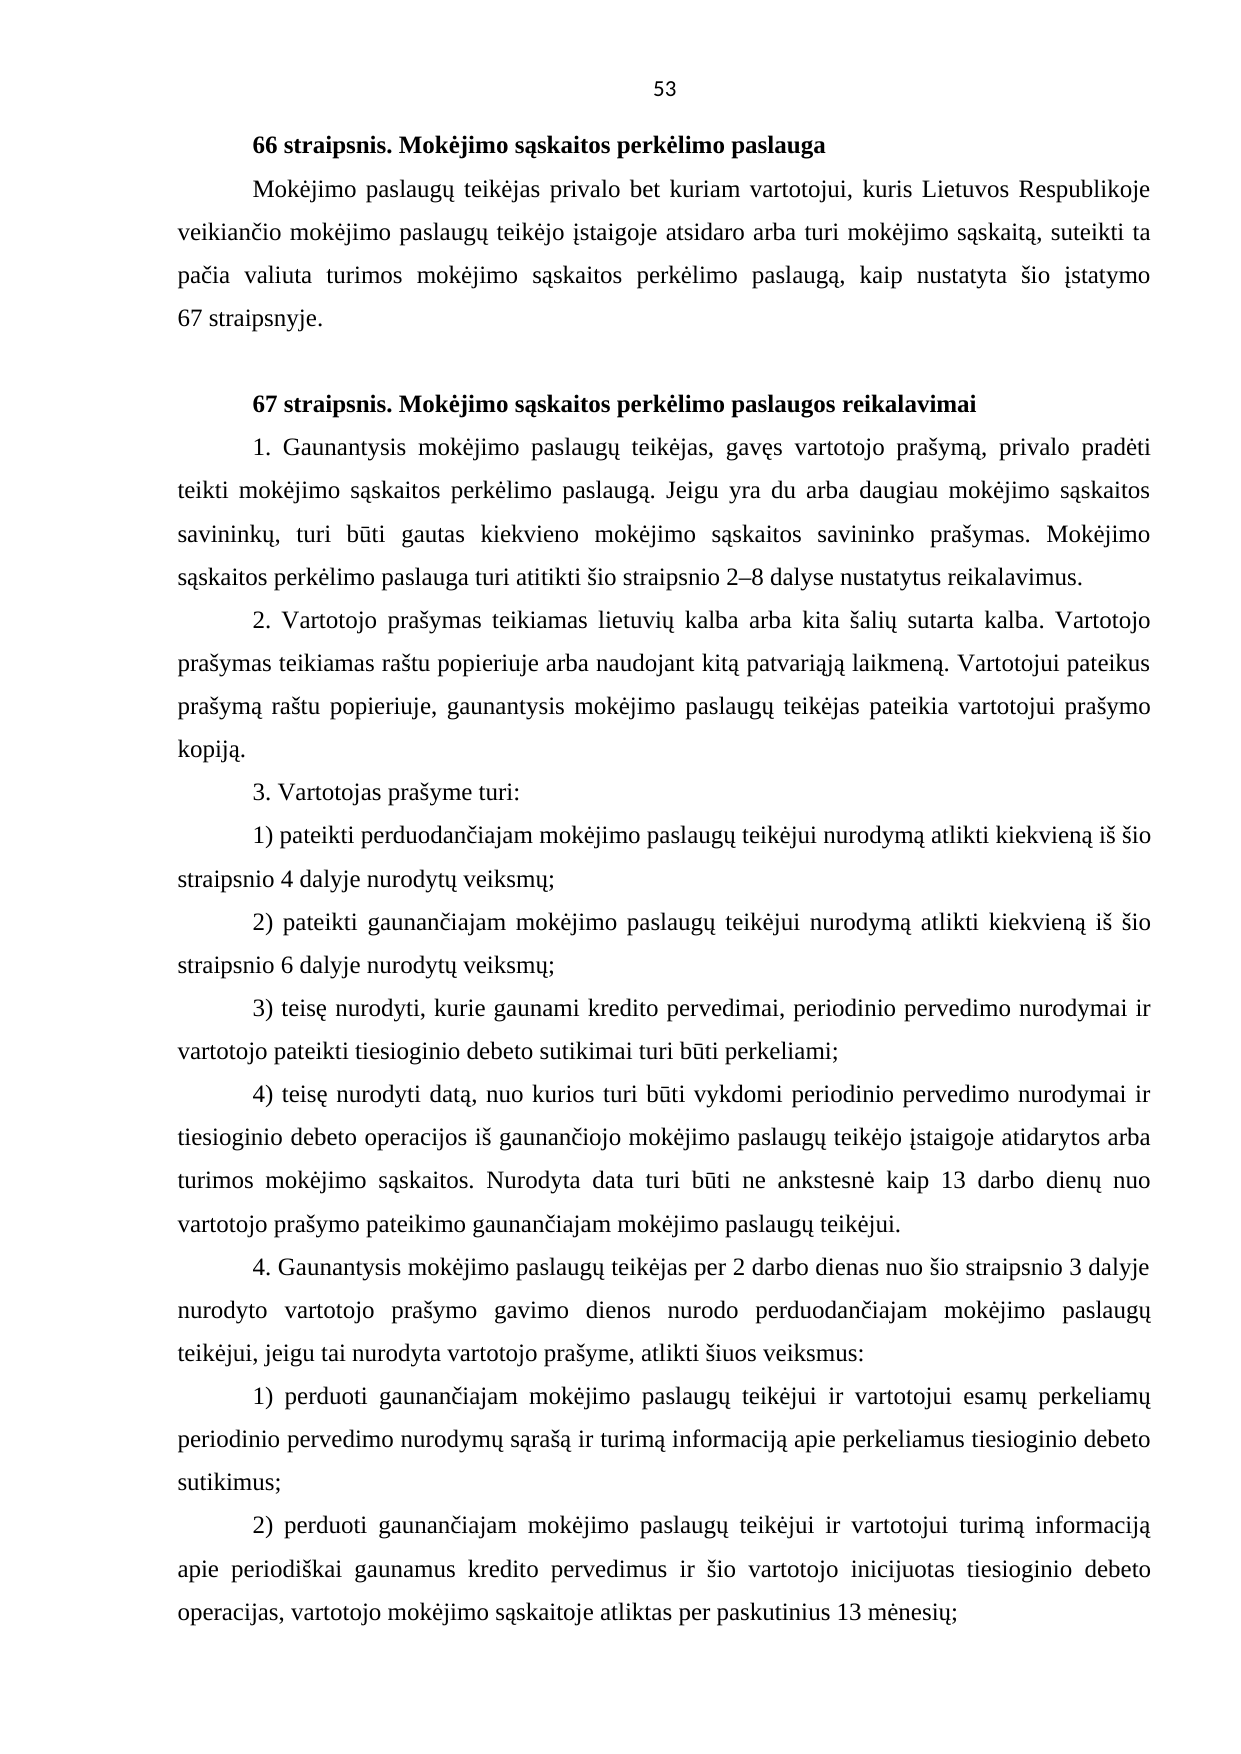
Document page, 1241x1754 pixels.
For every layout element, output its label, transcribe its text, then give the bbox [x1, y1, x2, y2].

text 1) pateikti perduodančiajam mokėjimo paslaugų teikėjui nurodymą atlikti kiekvieną iš šio straipsnio 4 dalyje nurodytų veiksmų; [177, 821, 1152, 892]
text 66 straipsnis. Mokėjimo sąskaitos perkėlimo paslauga [177, 131, 1152, 159]
text 2) pateikti gaunančiajam mokėjimo paslaugų teikėjui nurodymą atlikti kiekvieną iš šio straipsnio 6 dalyje nurodytų veiksmų; [177, 907, 1152, 979]
text 4) teisę nurodyti datą, nuo kurios turi būti vykdomi periodinio pervedimo nurodymai ir tiesioginio debeto operacijos iš gaunančiojo mokėjimo paslaugų teikėjo įstaigoje atidarytos arba turimos mokėjimo sąskaitos. Nurodyta data turi būti ne ankstesnė kaip 13 darbo dienų nuo vartotojo prašymo pateikimo gaunančiajam mokėjimo paslaugų teikėjui. [177, 1079, 1152, 1237]
text 2) perduoti gaunančiajam mokėjimo paslaugų teikėjui ir vartotojui turimą informaciją apie periodiškai gaunamus kredito pervedimus ir šio vartotojo inicijuotas tiesioginio debeto operacijas, vartotojo mokėjimo sąskaitoje atliktas per paskutinius 13 mėnesių; [177, 1511, 1152, 1626]
text 1. Gaunantysis mokėjimo paslaugų teikėjas, gavęs vartotojo prašymą, privalo pradėti teikti mokėjimo sąskaitos perkėlimo paslaugą. Jeigu yra du arba daugiau mokėjimo sąskaitos savininkų, turi būti gautas kiekvieno mokėjimo sąskaitos savininko prašymas. Mokėjimo sąskaitos perkėlimo paslauga turi atitikti šio straipsnio 2–8 dalyse nustatytus reikalavimus. [177, 432, 1152, 591]
text 1) perduoti gaunančiajam mokėjimo paslaugų teikėjui ir vartotojui esamų perkeliamų periodinio pervedimo nurodymų sąrašą ir turimą informaciją apie perkeliamus tiesioginio debeto sutikimus; [177, 1381, 1152, 1496]
text 2. Vartotojo prašymas teikiamas lietuvių kalba arba kita šalių sutarta kalba. Vartotojo prašymas teikiamas raštu popieriuje arba naudojant kitą patvariąją laikmeną. Vartotojui pateikus prašymą raštu popieriuje, gaunantysis mokėjimo paslaugų teikėjas pateikia vartotojui prašymo kopiją. [177, 605, 1152, 763]
text Mokėjimo paslaugų teikėjas privalo bet kuriam vartotojui, kuris Lietuvos Respublikoje veikiančio mokėjimo paslaugų teikėjo įstaigoje atsidaro arba turi mokėjimo sąskaitą, suteikti ta pačia valiuta turimos mokėjimo sąskaitos perkėlimo paslaugą, kaip nustatyta šio įstatymo 67 straipsnyje. [177, 174, 1152, 332]
text 67 straipsnis. Mokėjimo sąskaitos perkėlimo paslaugos reikalavimai [177, 389, 1152, 418]
text 3. Vartotojas prašyme turi: [177, 777, 1152, 806]
text 4. Gaunantysis mokėjimo paslaugų teikėjas per 2 darbo dienas nuo šio straipsnio 3 dalyje nurodyto vartotojo prašymo gavimo dienos nurodo perduodančiajam mokėjimo paslaugų teikėjui, jeigu tai nurodyta vartotojo prašyme, atlikti šiuos veiksmus: [177, 1252, 1152, 1367]
text 3) teisę nurodyti, kurie gaunami kredito pervedimai, periodinio pervedimo nurodymai ir vartotojo pateikti tiesioginio debeto sutikimai turi būti perkeliami; [177, 993, 1152, 1065]
